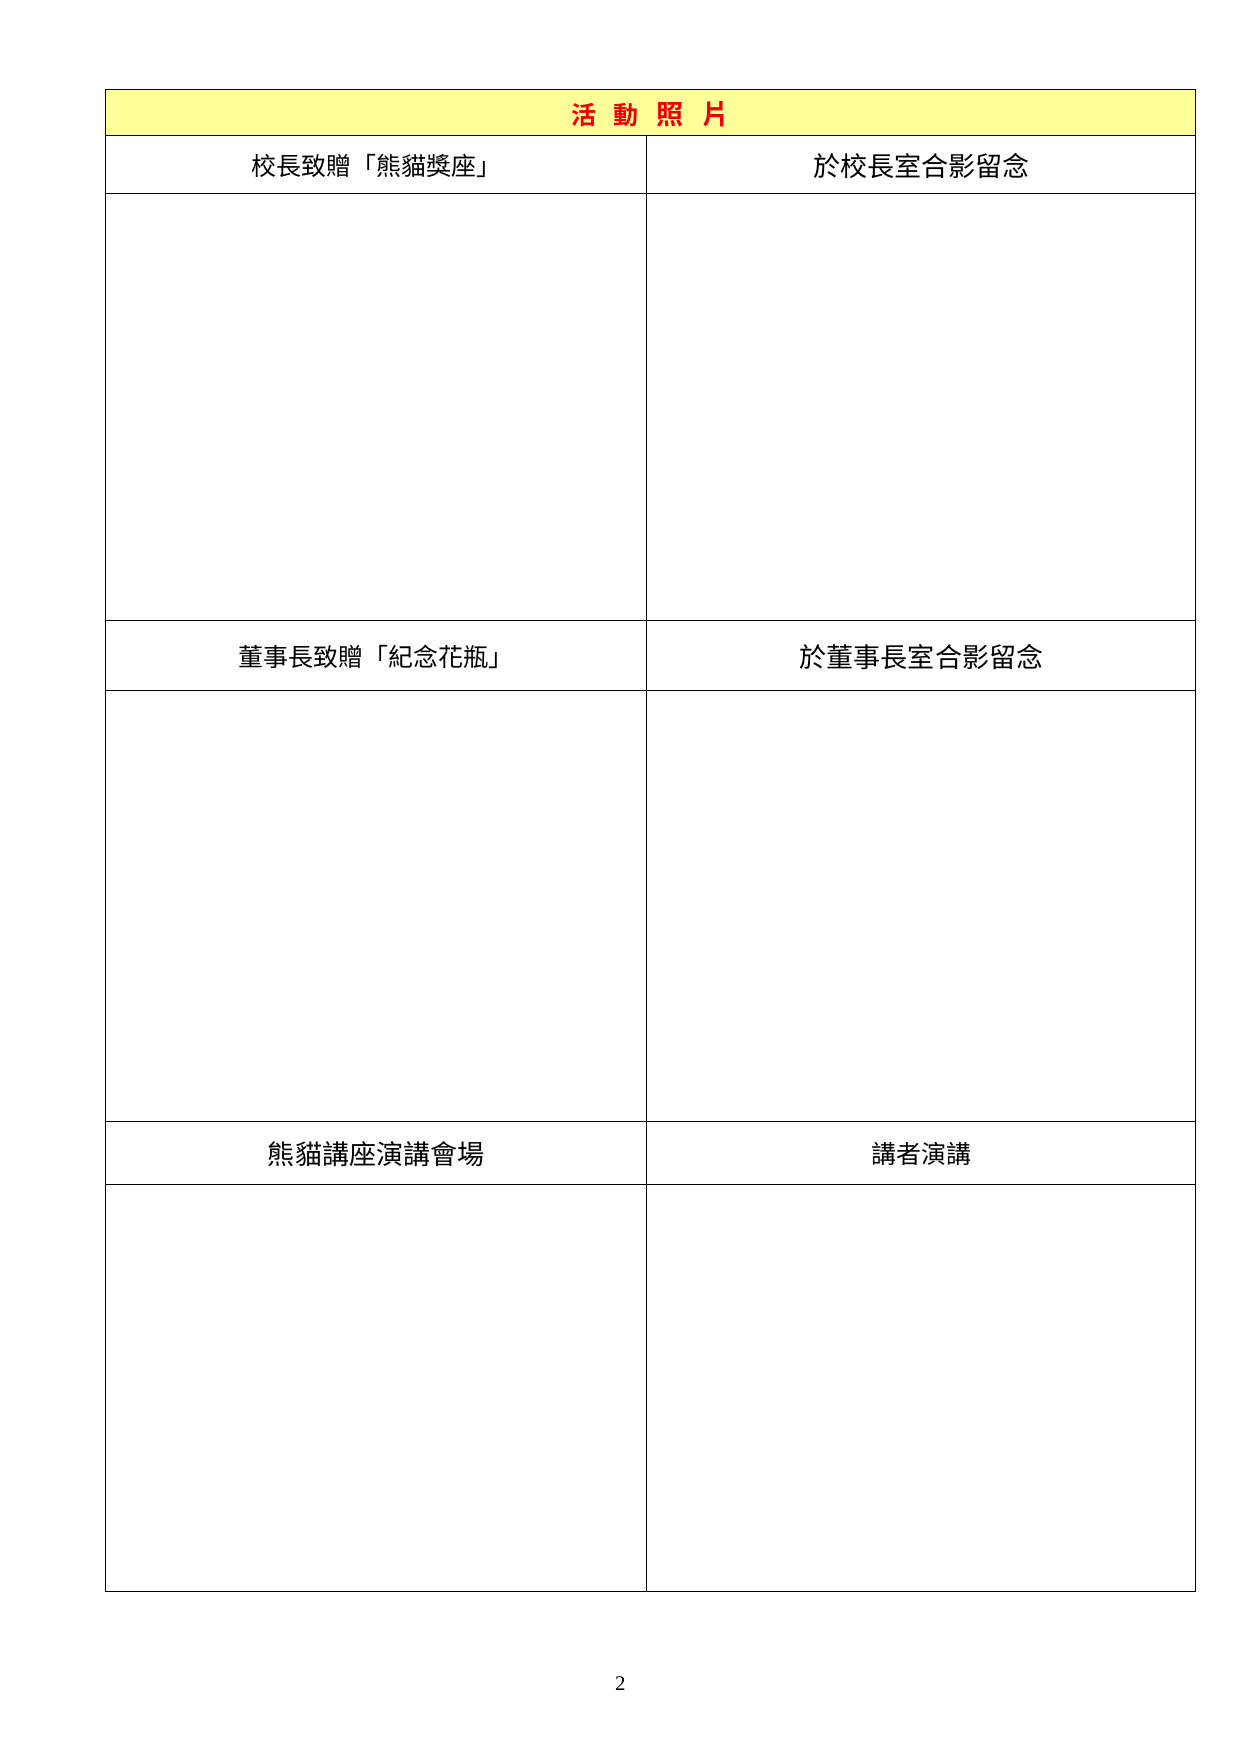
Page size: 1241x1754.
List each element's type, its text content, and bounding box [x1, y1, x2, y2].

table_cell 於校長室合影留念 [647, 136, 1195, 193]
table_cell [106, 1185, 646, 1591]
table_cell [647, 691, 1195, 1121]
table_cell [106, 691, 646, 1121]
table_cell 於董事長室合影留念 [647, 621, 1195, 690]
table_cell [106, 194, 646, 620]
table_cell [647, 194, 1195, 620]
table_cell 講者演講 [647, 1122, 1195, 1183]
table_cell 董事長致贈「紀念花瓶」 [106, 621, 646, 690]
table_cell 校長致贈「熊貓獎座」 [106, 136, 646, 193]
table_cell 熊貓講座演講會場 [106, 1122, 646, 1183]
table_cell [647, 1185, 1195, 1591]
table_cell 活 動 照 片 [106, 90, 1195, 135]
